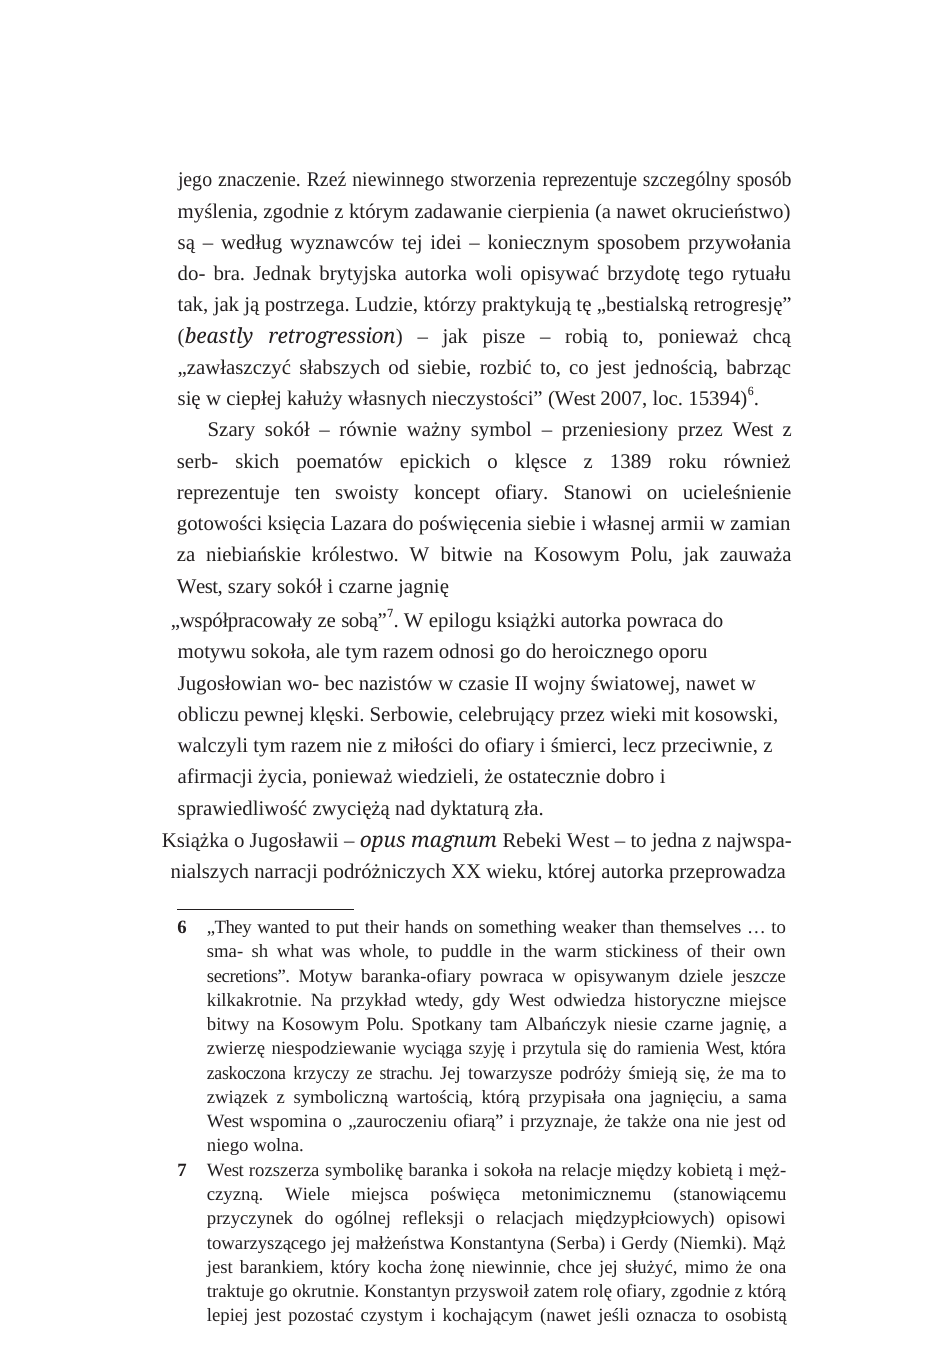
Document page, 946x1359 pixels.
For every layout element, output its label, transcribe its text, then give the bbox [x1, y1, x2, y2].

text nialszych narracji podróżniczych XX wieku, której autorka przeprowadza [131, 859, 786, 883]
list West rozszerza symbolikę baranka i sokoła na relacje między kobietą i męż- czyzną. Wiele miejsca poświęca metonimicznemu (stanowiącemu przyczynek do ogólnej refleksji o relacjach międzypłciowych) opisowi towarzyszącego jej małżeństwa Konstantyna (Serba) i Gerdy (Niemki). Mąż jest barankiem, który kocha żonę niewinnie, chce jej służyć, mimo że ona traktuje go okrutnie. Konstantyn przyswoił zatem rolę ofiary, zgodnie z którą lepiej jest pozostać czystym i kochającym (nawet jeśli oznacza to osobistą [177, 1159, 787, 1326]
text „współpracowały ze sobą”7. W epilogu książki autorka powraca do motywu sokoła, ale tym razem odnosi go do heroicznego oporu Jugosłowian wo- bec nazistów w czasie II wojny światowej, nawet w obliczu pewnej klęski. Serbowie, celebrujący przez wieki mit kosowski, walczyli tym razem nie z miłości do ofiary i śmierci, lecz przeciwnie, z afirmacji życia, ponieważ wiedzieli, że ostatecznie dobro i sprawiedliwość zwyciężą nad dyktaturą zła. [171, 605, 792, 819]
text Książka o Jugosławii – opus magnum Rebeki West – to jedna z najwspa- [131, 827, 792, 853]
text Szary sokół – równie ważny symbol – przeniesiony przez West z serb- skich poematów epickich o klęsce z 1389 roku również reprezentuje ten swoisty koncept ofiary. Stanowi on ucieleśnienie gotowości księcia Lazara do poświęcenia siebie i własnej armii w zamian za niebiańskie królestwo. W bitwie na Kosowym Polu, jak zauważa West, szary sokół i czarne jagnię [177, 417, 792, 598]
list „They wanted to put their hands on something weaker than themselves … to sma- sh what was whole, to puddle in the warm stickiness of their own secretions”. Motyw baranka-ofiary powraca w opisywanym dziele jeszcze kilkakrotnie. Na przykład wtedy, gdy West odwiedza historyczne miejsce bitwy na Kosowym Polu. Spotkany tam Albańczyk niesie czarne jagnię, a zwierzę niespodziewanie wyciąga szyję i przytula się do ramienia West, która zaskoczona krzyczy ze strachu. Jej towarzysze podróży śmieją się, że ma to związek z symboliczną wartością, którą przypisała ona jagnięciu, a sama West wspomina o „zauroczeniu ofiarą” i przyznaje, że także ona nie jest od niego wolna. [177, 908, 787, 1156]
text jego znaczenie. Rzeź niewinnego stworzenia reprezentuje szczególny sposób myślenia, zgodnie z którym zadawanie cierpienia (a nawet okrucieństwo) są – według wyznawców tej idei – koniecznym sposobem przywołania do- bra. Jednak brytyjska autorka woli opisywać brzydotę tego rytuału tak, jak ją postrzega. Ludzie, którzy praktykują tę „bestialską retrogresję” (beastly retrogression) – jak pisze – robią to, ponieważ chcą „zawłaszczyć słabszych od siebie, rozbić to, co jest jednością, babrząc się w ciepłej kałuży własnych nieczystości” (West 2007, loc. 15394)6. [177, 162, 792, 412]
